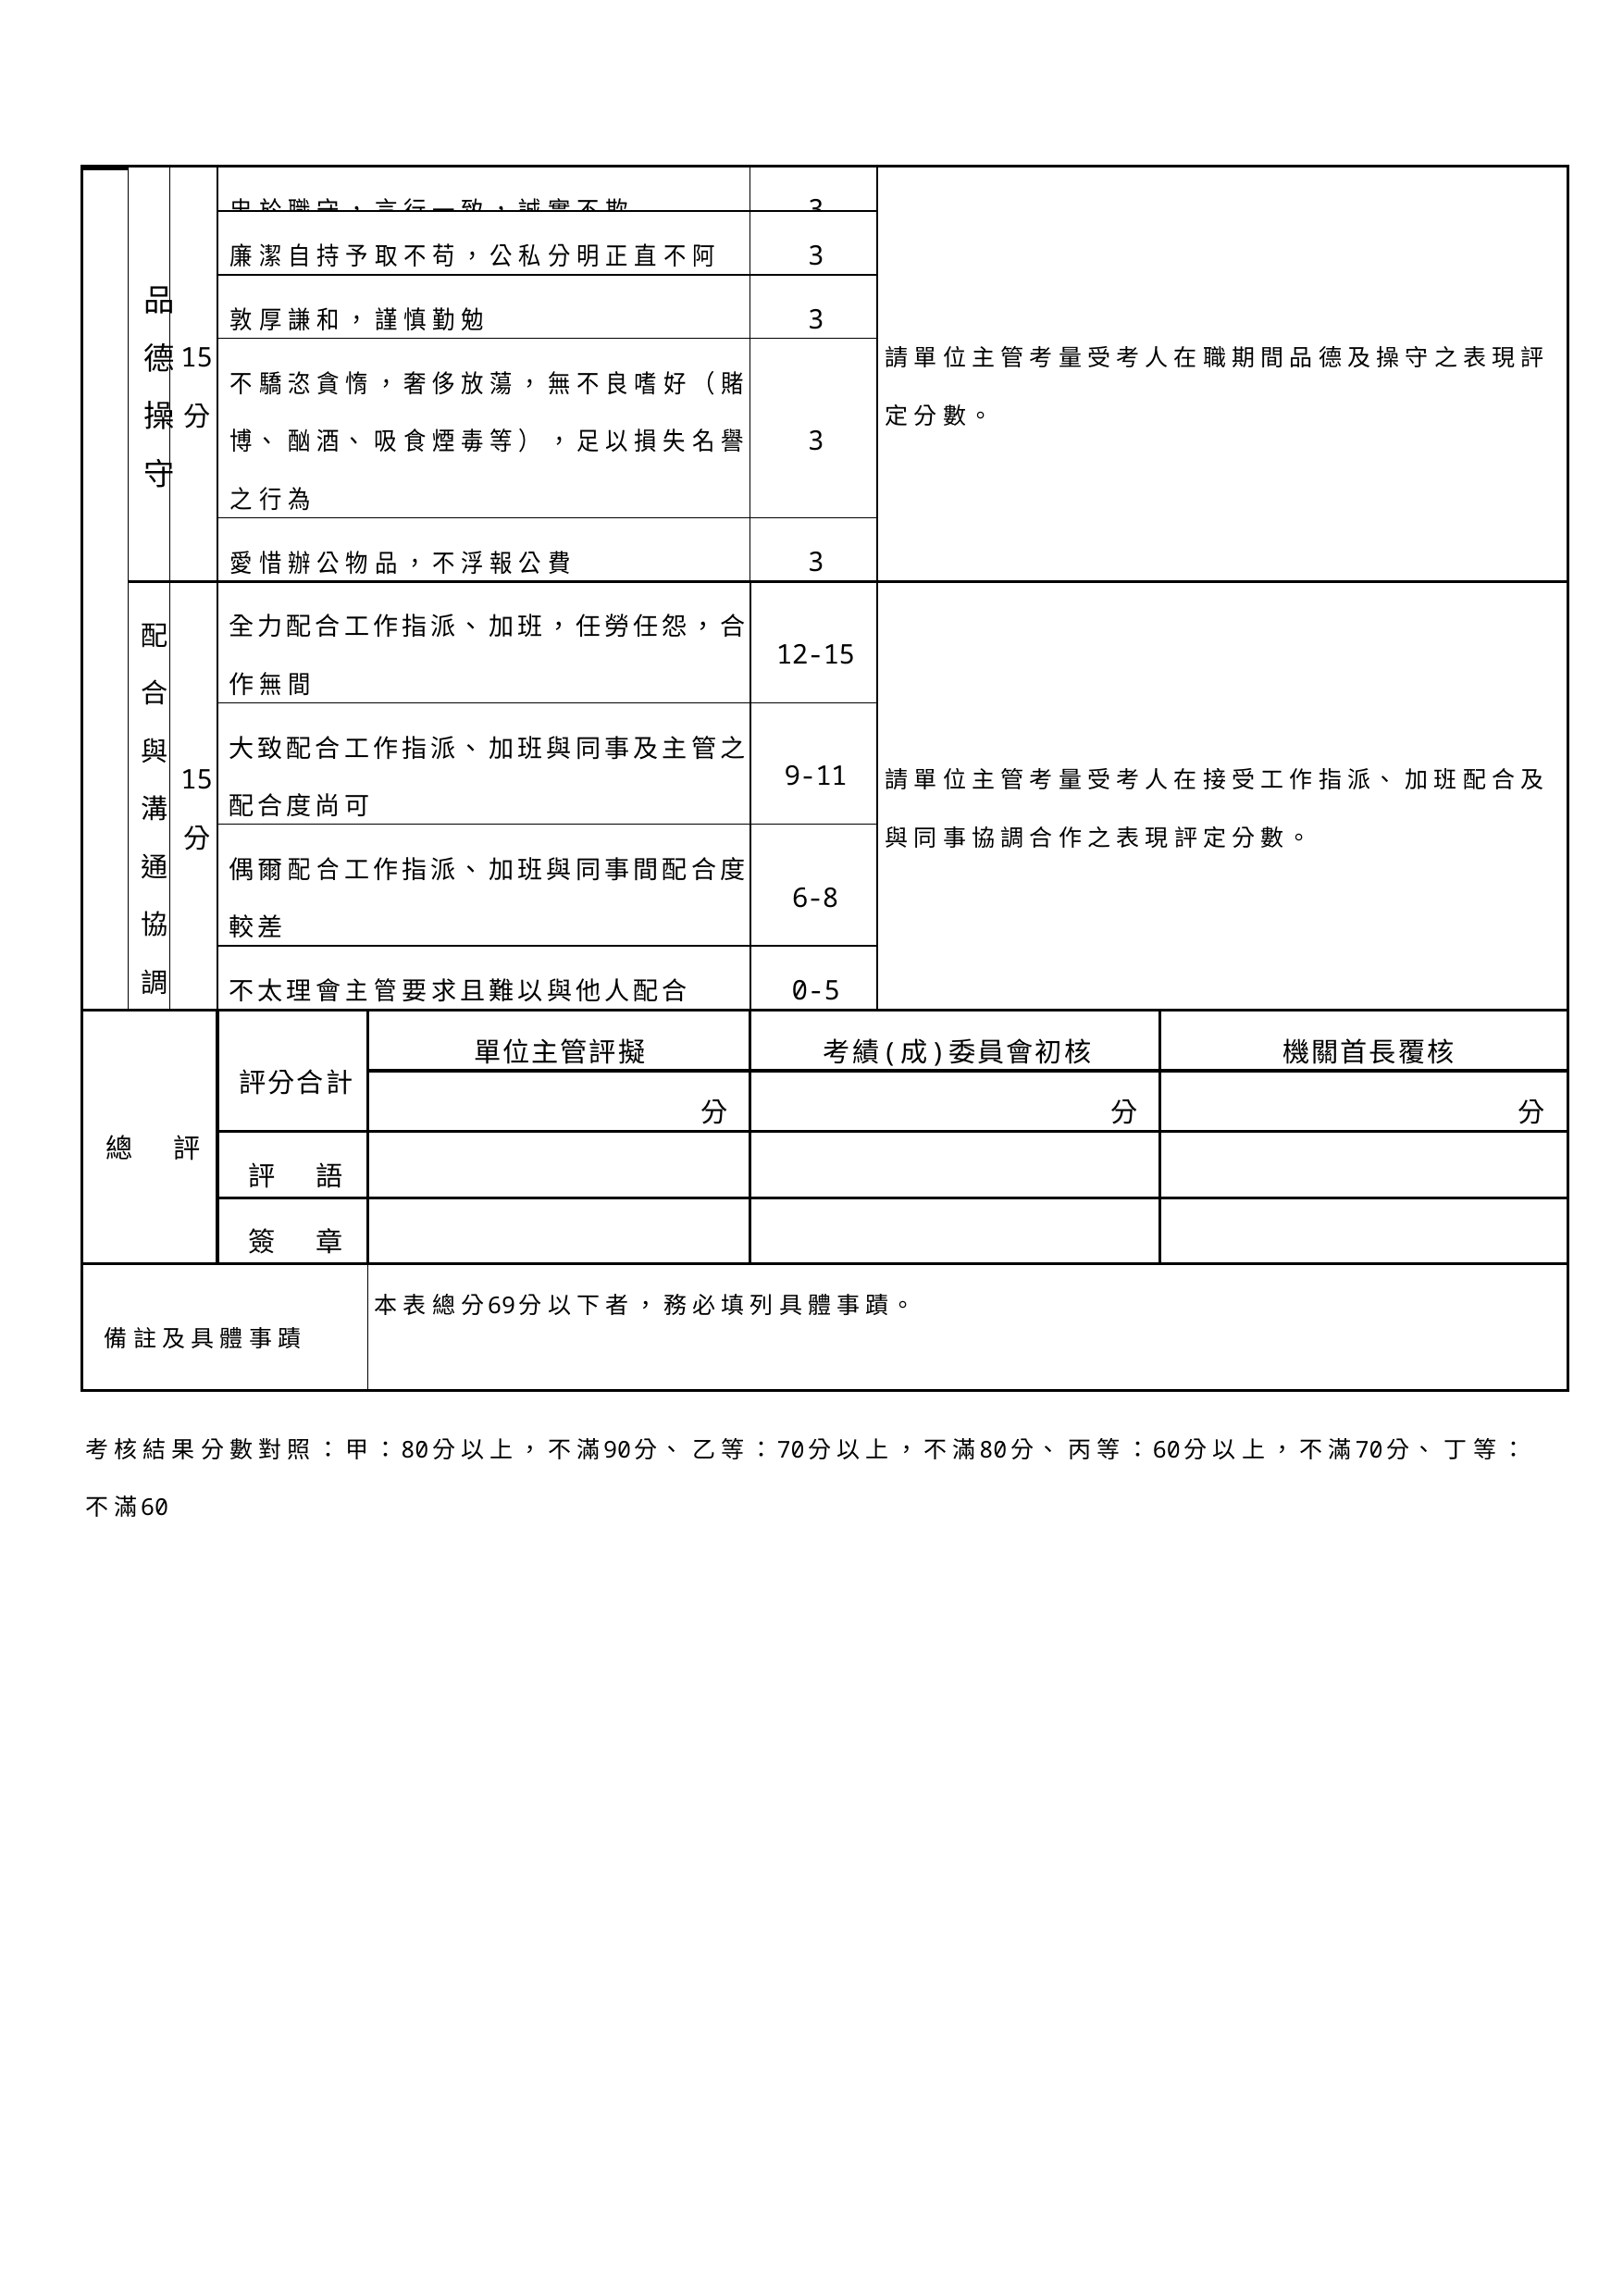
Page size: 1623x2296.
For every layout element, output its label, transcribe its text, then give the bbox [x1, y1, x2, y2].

table_cell 簽 章 [219, 1199, 366, 1261]
table_cell 請單位主管考量受考人在職期間品德及操守之表現評定分數。 [878, 168, 1567, 580]
table_cell 3 [750, 168, 876, 210]
table_cell 評分合計 [219, 1011, 366, 1130]
table_cell 0-5 [751, 947, 876, 1009]
table_cell 敦厚謙和，謹慎勤勉 [218, 276, 750, 338]
table_cell 12-15 [751, 583, 876, 701]
table_cell [369, 1199, 749, 1261]
table_cell 不太理會主管要求且難以與他人配合 [218, 947, 750, 1009]
table_cell 3 [750, 276, 876, 338]
table_cell 備註及具體事蹟 [83, 1265, 367, 1389]
table_cell 大致配合工作指派、加班與同事及主管之配合度尚可 [218, 703, 750, 824]
table_cell [751, 1133, 1158, 1196]
table_cell 全力配合工作指派、加班，任勞任怨，合作無間 [218, 583, 750, 701]
table_cell 3 [750, 212, 876, 274]
table_cell 分 [369, 1073, 749, 1130]
table_cell 15分 [170, 583, 217, 1009]
table_cell 忠於職守，言行一致，誠實不欺 [218, 168, 750, 210]
table_cell 品德操守 [129, 168, 169, 580]
text 考核結果分數對照：甲：80分以上，不滿90分、乙等：70分以上，不滿80分、丙等：60分以上，不滿70分、丁等：不滿60 [82, 1409, 1538, 1525]
table_cell 分 [751, 1073, 1158, 1130]
table_cell 分 [1161, 1073, 1567, 1130]
table_cell 3 [750, 339, 876, 516]
table_cell 請單位主管考量受考人在接受工作指派、加班配合及與同事協調合作之表現評定分數。 [878, 583, 1567, 1009]
table_cell 6-8 [751, 825, 876, 945]
table_cell [83, 170, 128, 1009]
table_cell 考績(成)委員會初核 [751, 1011, 1158, 1069]
table_cell 單位主管評擬 [369, 1011, 749, 1069]
table_cell 廉潔自持予取不苟，公私分明正直不阿 [218, 212, 750, 274]
table_cell 偶爾配合工作指派、加班與同事間配合度較差 [218, 825, 750, 945]
table_cell [1161, 1199, 1567, 1261]
table_cell 9-11 [751, 703, 876, 824]
table_cell 愛惜辦公物品，不浮報公費 [218, 518, 750, 580]
table_cell 3 [750, 518, 876, 580]
table_cell 配合與溝通協調 [129, 583, 169, 1009]
table_cell 機關首長覆核 [1161, 1011, 1567, 1069]
table_cell 不驕恣貪惰，奢侈放蕩，無不良嗜好（賭博、酗酒、吸食煙毒等），足以損失名譽之行為 [218, 339, 750, 516]
table_cell 總 評 [83, 1011, 216, 1261]
table_cell 本表總分69分以下者，務必填列具體事蹟。 [368, 1265, 1567, 1389]
table_cell [1161, 1133, 1567, 1196]
table_cell 評 語 [219, 1133, 366, 1196]
table_cell [751, 1199, 1158, 1261]
table_cell [369, 1133, 749, 1196]
table_cell 15分 [170, 168, 217, 580]
